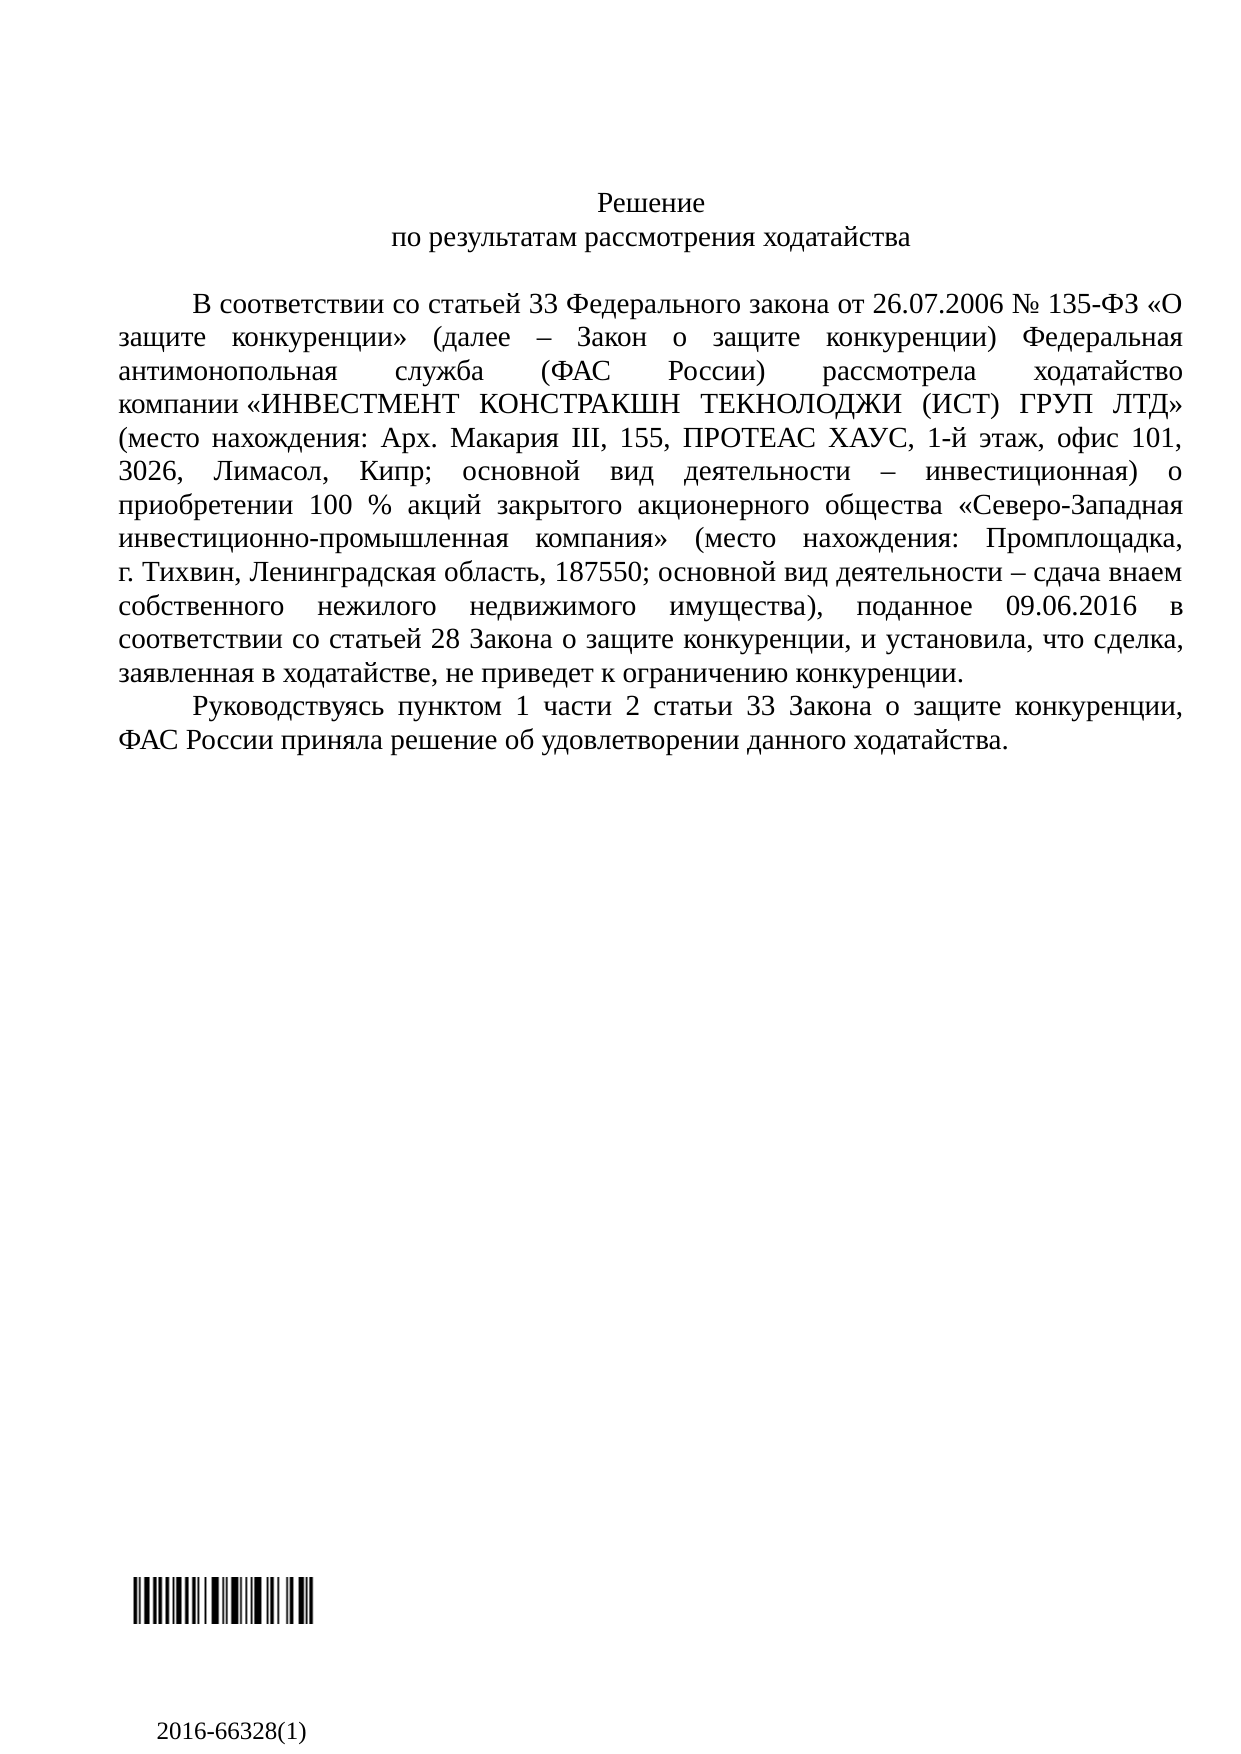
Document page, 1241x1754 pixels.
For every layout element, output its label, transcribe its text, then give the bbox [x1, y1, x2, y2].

text Руководствуясь пунктом 1 части 2 статьи 33 Закона о защите конкуренции, ФАС России приняла решение об удовлетворении данного ходатайства. [118, 688, 1184, 755]
text В соответствии со статьей 33 Федерального закона от 26.07.2006 № 135-ФЗ «О защите конкуренции» (далее – Закон о защите конкуренции) Федеральная антимонопольная служба (ФАС России) рассмотрела ходатайство компании «ИНВЕСТМЕНТ КОНСТРАКШН ТЕКНОЛОДЖИ (ИСТ) ГРУП ЛТД» (место нахождения: Арх. Макария III, 155, ПРОТЕАС ХАУС, 1-й этаж, офис 101, 3026, Лимасол, Кипр; основной вид деятельности – инвестиционная) о приобретении 100 % акций закрытого акционерного общества «Северо-Западная инвестиционно-промышленная компания» (место нахождения: Промплощадка, г. Тихвин, Ленинградская область, 187550; основной вид деятельности – сдача внаем собственного нежилого недвижимого имущества), поданное 09.06.2016 в соответствии со статьей 28 Закона о защите конкуренции, и установила, что сделка, заявленная в ходатайстве, не приведет к ограничению конкуренции. [118, 286, 1184, 688]
picture [118, 1577, 331, 1624]
text Решение [118, 185, 1184, 219]
text по результатам рассмотрения ходатайства [118, 219, 1184, 252]
